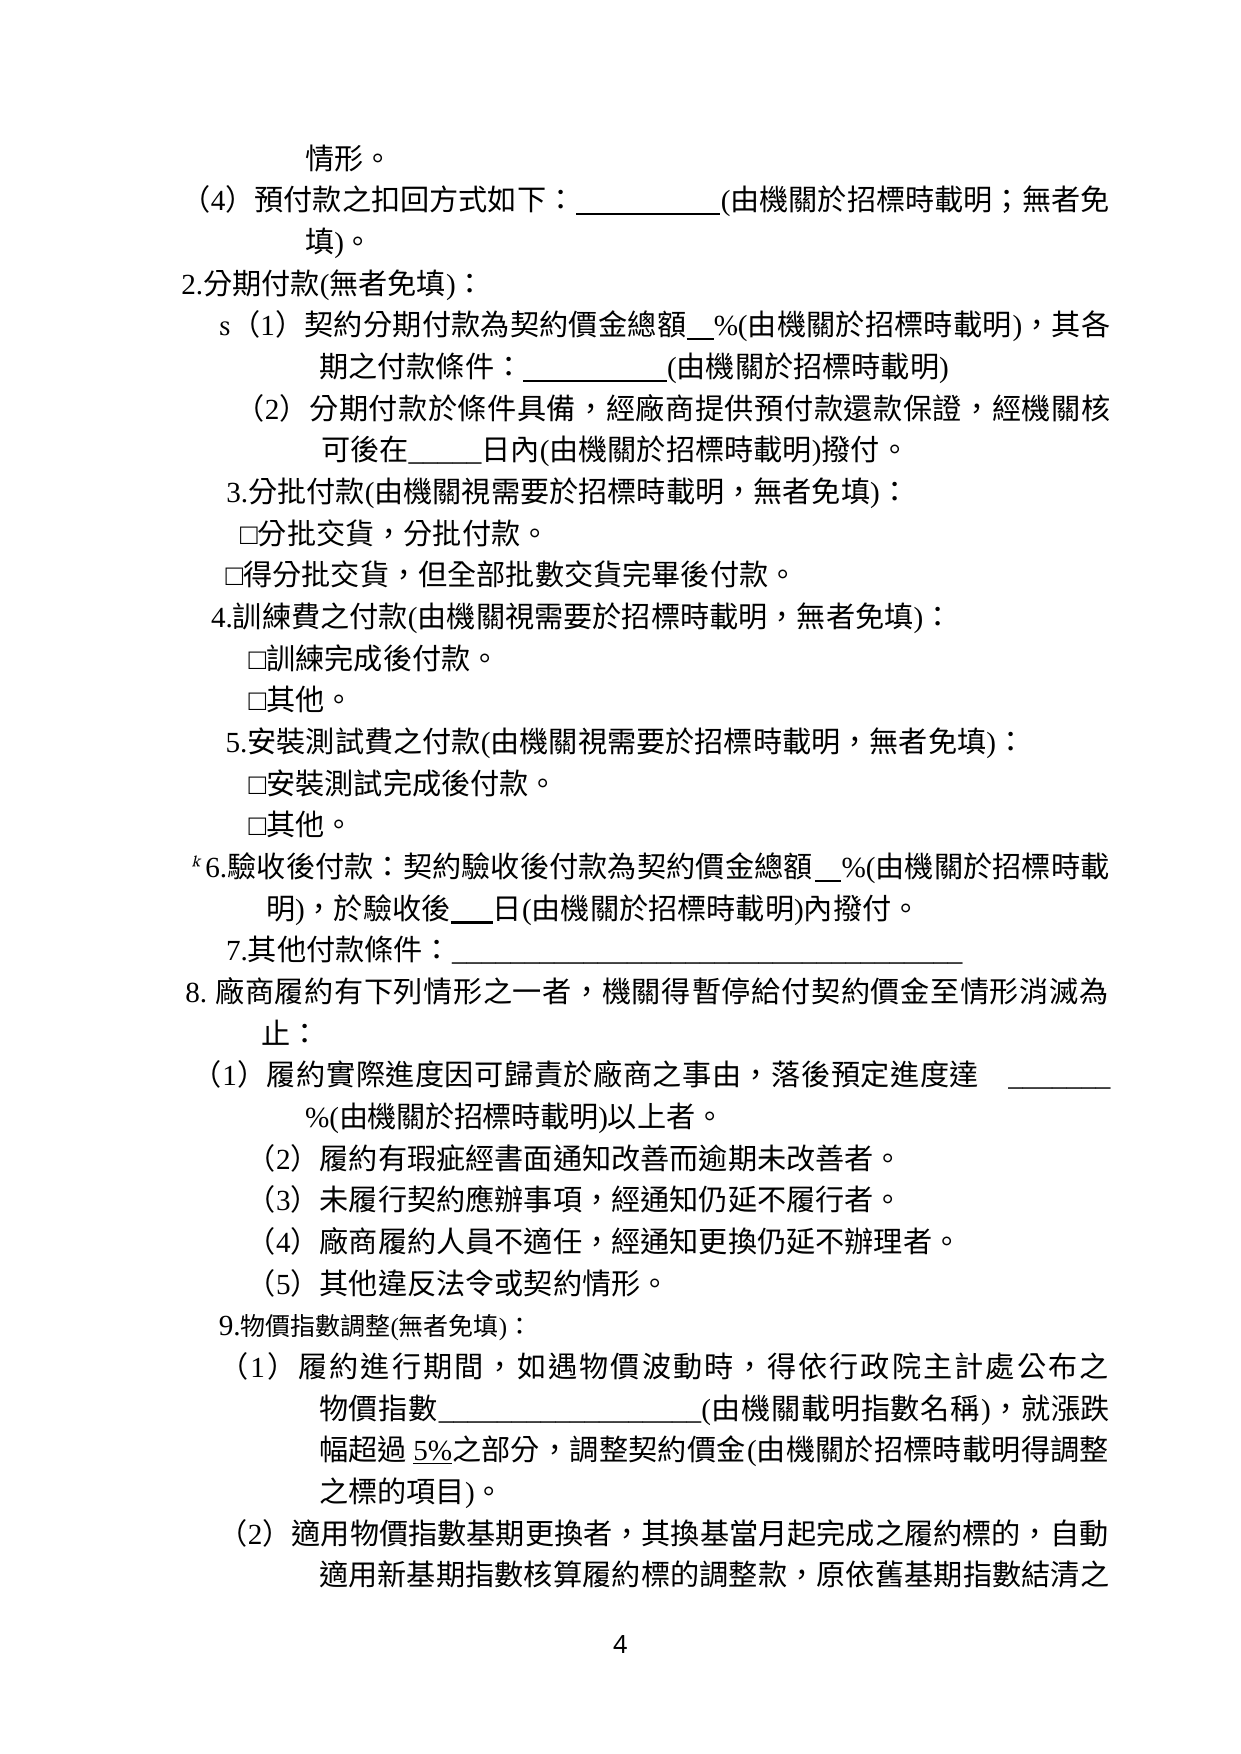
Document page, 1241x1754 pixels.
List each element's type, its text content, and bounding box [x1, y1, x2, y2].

text  （1）履約實際進度因可歸責於廠商之事由，落後預定進度達 _______%(由機關於招標時載明)以上者。 [130, 1052, 1110, 1136]
text  □訓練完成後付款。 [218, 636, 1110, 677]
text  （1）履約進行期間，如遇物價波動時，得依行政院主計處公布之 物價指數__________________(由機關載明指數名稱)，就漲跌幅超過5%之部分，調整契約價金(由機關於招標時載明得調整之標的項目)。 [189, 1344, 1110, 1511]
text  □其他。 [218, 802, 1110, 844]
text  □安裝測試完成後付款。 [218, 761, 1110, 802]
text （2）適用物價指數基期更換者，其換基當月起完成之履約標的，自動適用新基期指數核算履約標的調整款，原依舊基期指數結清之 [189, 1511, 1110, 1594]
text  6.驗收後付款：契約驗收後付款為契約價金總額 %(由機關於招標時載明)，於驗收後 日(由機關於招標時載明)內撥付。 [189, 844, 1110, 927]
text （2）履約有瑕疵經書面通知改善而逾期未改善者。 [130, 1136, 1110, 1177]
text 情形。 [130, 136, 1110, 177]
text 8. 廠商履約有下列情形之一者，機關得暫停給付契約價金至情形消滅為止： [130, 969, 1110, 1052]
text （3）未履行契約應辦事項，經通知仍延不履行者。 [130, 1177, 1110, 1219]
text （2）分期付款於條件具備，經廠商提供預付款還款保證，經機關核可後在_____日內(由機關於招標時載明)撥付。 [219, 386, 1110, 469]
text 3.分批付款(由機關視需要於招標時載明，無者免填)： [219, 469, 1110, 511]
text 2.分期付款(無者免填)： [130, 261, 1110, 302]
text 4.訓練費之付款(由機關視需要於招標時載明，無者免填)： [189, 594, 1110, 636]
text  5.安裝測試費之付款(由機關視需要於招標時載明，無者免填)： [189, 719, 1110, 761]
text （4）廠商履約人員不適任，經通知更換仍延不辦理者。 [130, 1219, 1110, 1261]
text （1）契約分期付款為契約價金總額 %(由機關於招標時載明)，其各期之付款條件： (由機關於招標時載明) [218, 302, 1110, 386]
text （4）預付款之扣回方式如下： (由機關於招標時載明；無者免填)。 [130, 177, 1110, 261]
text （5）其他違反法令或契約情形。 [130, 1261, 1110, 1302]
text  □其他。 [218, 677, 1110, 719]
text 7.其他付款條件：___________________________________ [218, 927, 1110, 969]
text 9.物價指數調整(無者免填)： [218, 1302, 1110, 1344]
text  □分批交貨，分批付款。 [189, 511, 1110, 552]
text □得分批交貨，但全部批數交貨完畢後付款。 [189, 552, 1110, 594]
